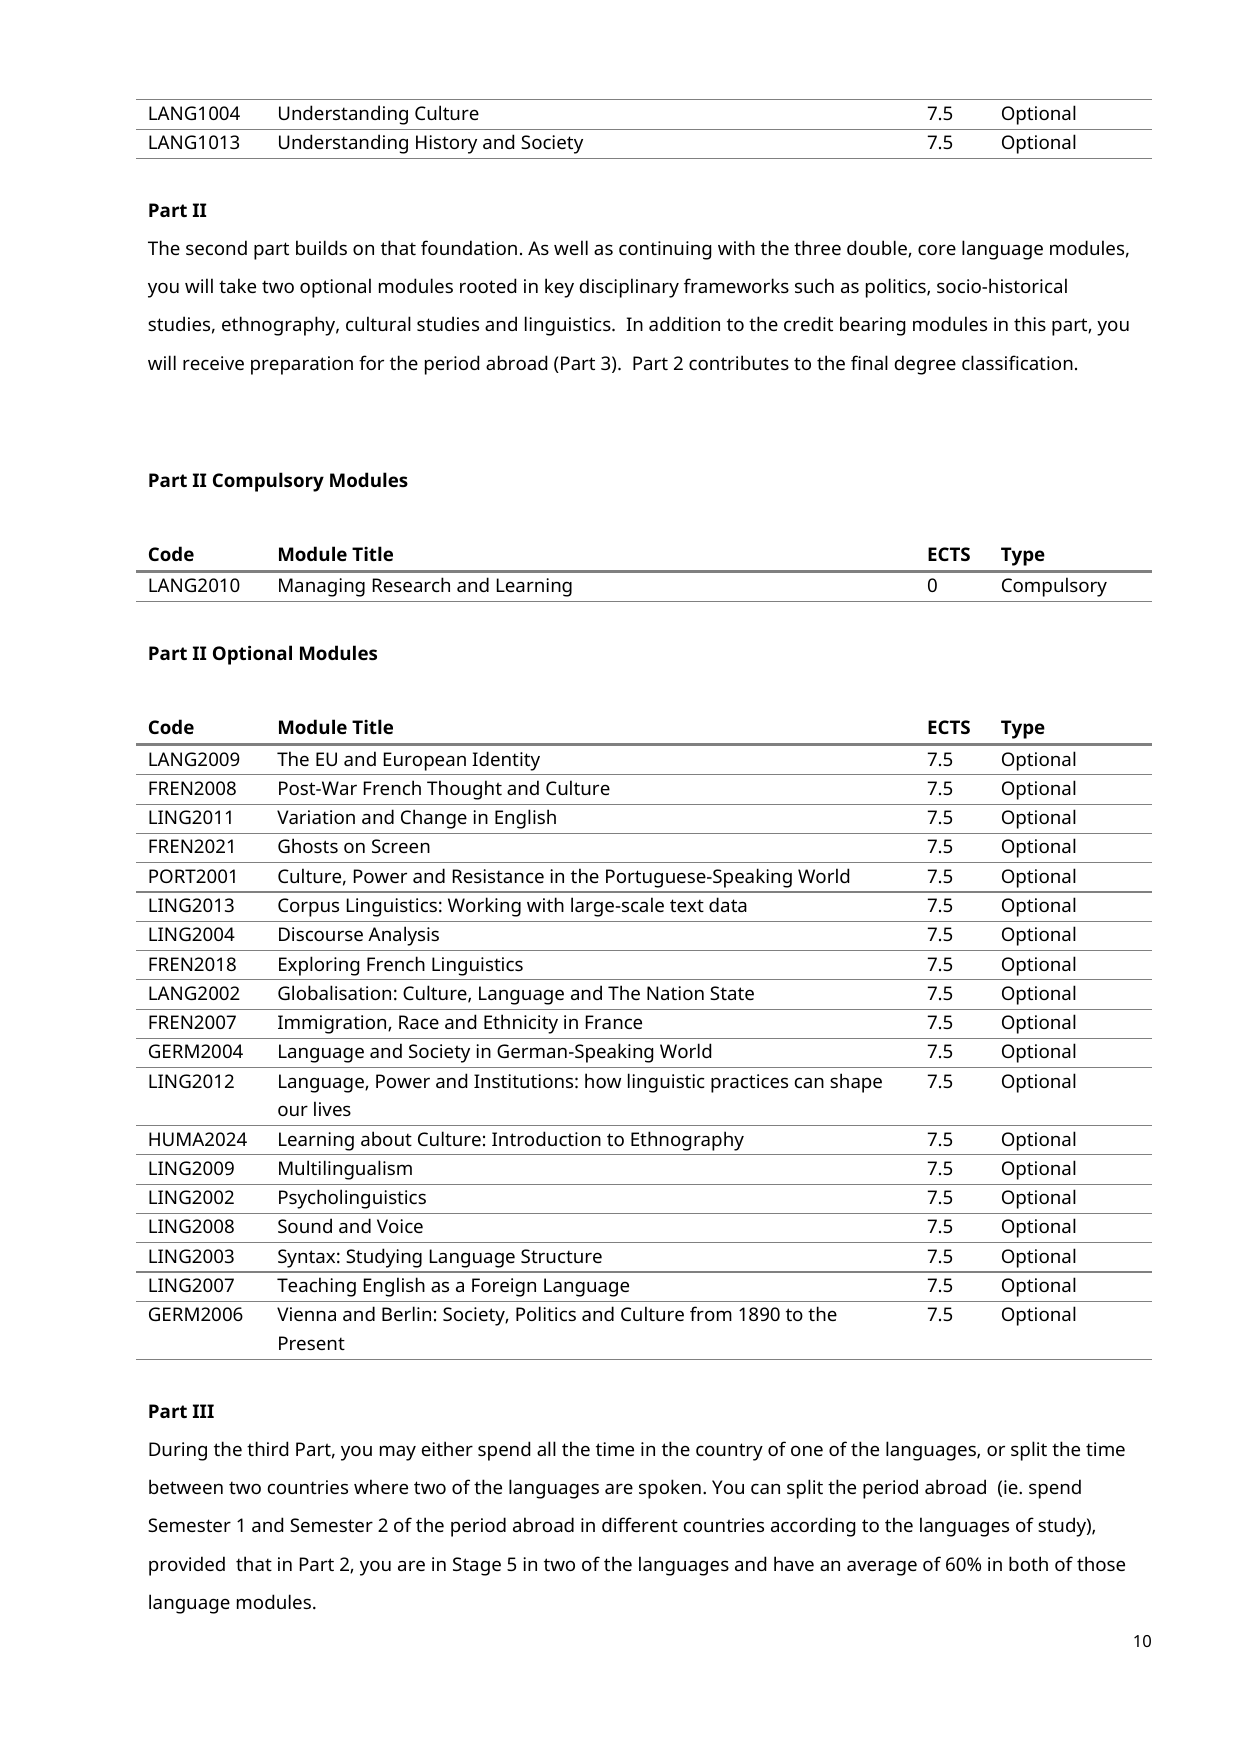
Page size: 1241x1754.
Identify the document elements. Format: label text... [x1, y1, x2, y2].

table_cell Learning about Culture: Introduction to Ethnography [266, 1126, 916, 1154]
table_cell LANG2010 [136, 573, 266, 601]
table_cell Syntax: Studying Language Structure [266, 1243, 916, 1271]
table_cell 7.5 [916, 1302, 989, 1359]
table_cell Optional [989, 100, 1152, 128]
table_cell Optional [989, 1302, 1152, 1359]
table_cell LING2002 [136, 1185, 266, 1213]
table_cell 7.5 [916, 1010, 989, 1038]
table_cell FREN2007 [136, 1010, 266, 1038]
table_cell LANG1004 [136, 100, 266, 128]
table_cell Optional [989, 834, 1152, 862]
table_cell LING2011 [136, 805, 266, 833]
table_cell Part II Optional Modules [136, 602, 1152, 715]
table_cell Optional [989, 746, 1152, 774]
table_cell Type [989, 541, 1152, 569]
table_cell 7.5 [916, 1126, 989, 1154]
table_cell 7.5 [916, 1273, 989, 1301]
table_cell Managing Research and Learning [266, 573, 916, 601]
table_cell GERM2004 [136, 1039, 266, 1067]
table_cell Optional [989, 893, 1152, 921]
table_cell 7.5 [916, 1039, 989, 1067]
table_cell Optional [989, 1010, 1152, 1038]
table_cell 7.5 [916, 1214, 989, 1242]
table_cell Optional [989, 951, 1152, 979]
table_cell LING2008 [136, 1214, 266, 1242]
table_cell Optional [989, 775, 1152, 803]
table_cell PORT2001 [136, 863, 266, 891]
table_cell LING2007 [136, 1273, 266, 1301]
table_cell 7.5 [916, 834, 989, 862]
table_cell Teaching English as a Foreign Language [266, 1273, 916, 1301]
table_cell Sound and Voice [266, 1214, 916, 1242]
table_cell Optional [989, 1068, 1152, 1125]
table_cell LING2009 [136, 1155, 266, 1183]
table_cell Optional [989, 922, 1152, 950]
table_cell HUMA2024 [136, 1126, 266, 1154]
table_cell Optional [989, 1185, 1152, 1213]
table_cell 7.5 [916, 805, 989, 833]
table_cell Code [136, 715, 266, 743]
table_cell Part II Compulsory Modules [136, 429, 1152, 541]
table_cell 7.5 [916, 1243, 989, 1271]
table_cell Discourse Analysis [266, 922, 916, 950]
table_cell Post-War French Thought and Culture [266, 775, 916, 803]
table_cell Culture, Power and Resistance in the Portuguese-Speaking World [266, 863, 916, 891]
table_cell Module Title [266, 541, 916, 569]
table_cell LING2013 [136, 893, 266, 921]
table_cell 7.5 [916, 100, 989, 128]
table_cell Immigration, Race and Ethnicity in France [266, 1010, 916, 1038]
table_cell 0 [916, 573, 989, 601]
table_cell Optional [989, 1273, 1152, 1301]
table_cell 7.5 [916, 863, 989, 891]
table_cell 7.5 [916, 980, 989, 1008]
table_cell 7.5 [916, 1185, 989, 1213]
table_cell Optional [989, 1155, 1152, 1183]
table_cell Module Title [266, 715, 916, 743]
table_cell Optional [989, 130, 1152, 158]
table_cell LING2003 [136, 1243, 266, 1271]
table_cell 7.5 [916, 775, 989, 803]
table_cell 7.5 [916, 922, 989, 950]
table_cell Variation and Change in English [266, 805, 916, 833]
table_cell The EU and European Identity [266, 746, 916, 774]
table_cell LANG2009 [136, 746, 266, 774]
table_cell 7.5 [916, 893, 989, 921]
table_cell Optional [989, 805, 1152, 833]
table_cell 7.5 [916, 130, 989, 158]
table_cell 7.5 [916, 1068, 989, 1125]
table_cell Vienna and Berlin: Society, Politics and Culture from 1890 to the Present [266, 1302, 916, 1359]
table_cell Language and Society in German-Speaking World [266, 1039, 916, 1067]
table_cell Understanding Culture [266, 100, 916, 128]
table_cell LING2012 [136, 1068, 266, 1125]
table_cell FREN2018 [136, 951, 266, 979]
table_cell Globalisation: Culture, Language and The Nation State [266, 980, 916, 1008]
table_cell Compulsory [989, 573, 1152, 601]
table_cell Optional [989, 1243, 1152, 1271]
table_cell Psycholinguistics [266, 1185, 916, 1213]
table_cell GERM2006 [136, 1302, 266, 1359]
table_cell LING2004 [136, 922, 266, 950]
table_cell Ghosts on Screen [266, 834, 916, 862]
table_cell FREN2008 [136, 775, 266, 803]
table_cell Type [989, 715, 1152, 743]
table_cell Corpus Linguistics: Working with large-scale text data [266, 893, 916, 921]
table_cell Part II The second part builds on that foundation. As well as continuing with the three double, core language modules, you will take two optional modules rooted in key disciplinary frameworks such as politics, socio-historical studies, ethnography, cultural studies and linguistics. In addition to the credit bearing modules in this part, you will receive preparation for the period abroad (Part 3). Part 2 contributes to the final degree classification. [136, 159, 1152, 429]
table_cell Optional [989, 863, 1152, 891]
table_cell Optional [989, 1039, 1152, 1067]
table_cell Language, Power and Institutions: how linguistic practices can shape our lives [266, 1068, 916, 1125]
table_cell LANG2002 [136, 980, 266, 1008]
table_cell 7.5 [916, 1155, 989, 1183]
table_cell Optional [989, 1214, 1152, 1242]
table_cell 7.5 [916, 746, 989, 774]
table_cell LANG1013 [136, 130, 266, 158]
table_cell Multilingualism [266, 1155, 916, 1183]
table_cell Exploring French Linguistics [266, 951, 916, 979]
table_cell 7.5 [916, 951, 989, 979]
table_cell FREN2021 [136, 834, 266, 862]
table_cell ECTS [916, 715, 989, 743]
table_cell Part III During the third Part, you may either spend all the time in the country of one of the languages, or split the time between two countries where two of the languages are spoken. You can split the period abroad (ie. spend Semester 1 and Semester 2 of the period abroad in different countries according to the languages of study), provided that in Part 2, you are in Stage 5 in two of the languages and have an average of 60% in both of those language modules. [136, 1360, 1152, 1614]
table_cell ECTS [916, 541, 989, 569]
table_cell Understanding History and Society [266, 130, 916, 158]
table_cell Optional [989, 980, 1152, 1008]
table_cell Code [136, 541, 266, 569]
table_cell Optional [989, 1126, 1152, 1154]
